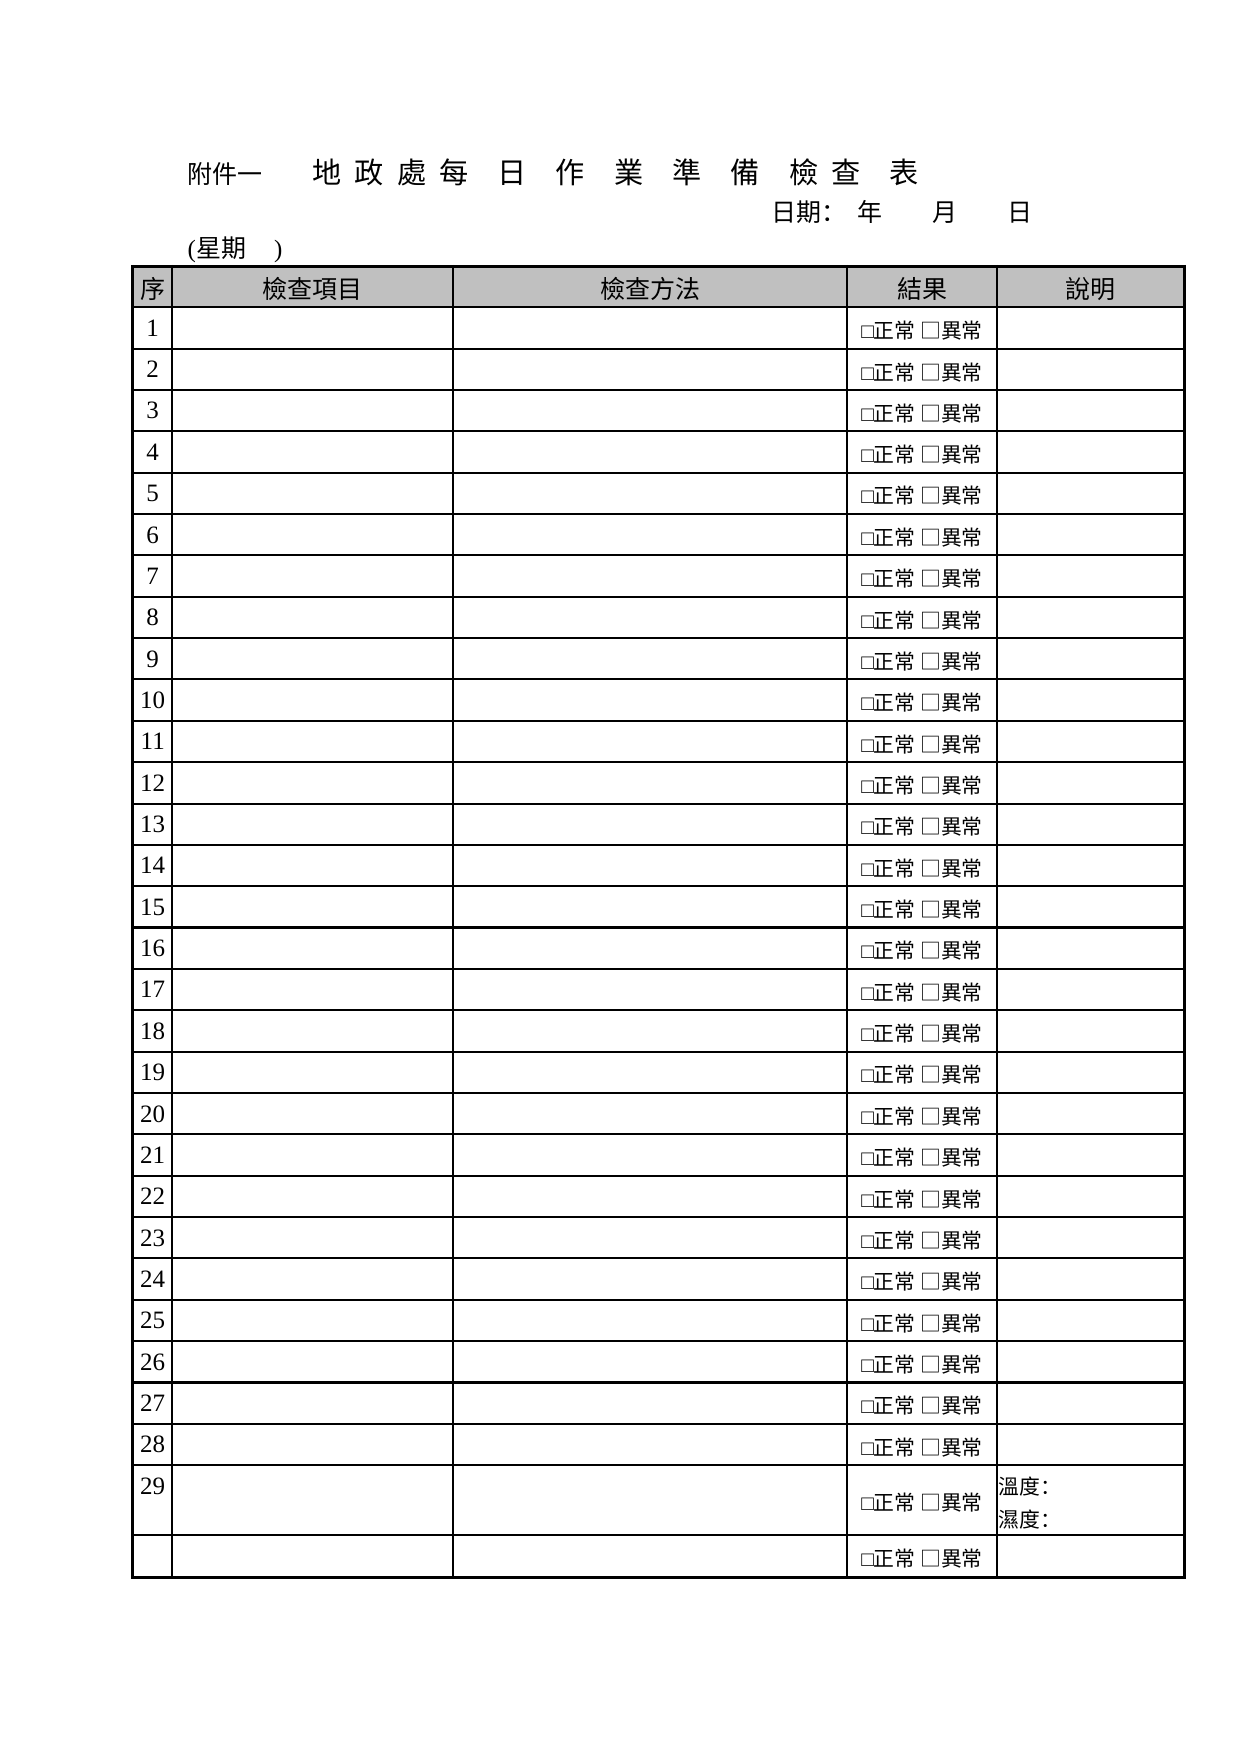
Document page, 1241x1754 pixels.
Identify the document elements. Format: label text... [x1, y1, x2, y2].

table_cell [173, 1301, 452, 1340]
table_cell [998, 556, 1183, 596]
table_cell □正常 □異常 [848, 1177, 996, 1216]
table_cell [998, 1094, 1183, 1133]
table_cell [454, 1177, 846, 1216]
table_header 檢查方法 [454, 268, 846, 306]
table_cell 12 [134, 763, 171, 802]
text 日期： 年 月 日(星期 ) [187, 192, 1053, 265]
table_cell [454, 1342, 846, 1381]
table_cell [998, 598, 1183, 637]
table_cell [173, 1342, 452, 1381]
table_cell 9 [134, 639, 171, 678]
table_cell □正常 □異常 [848, 1218, 996, 1257]
table_cell [454, 1466, 846, 1534]
table_cell □正常 □異常 [848, 1466, 996, 1534]
table_cell [454, 515, 846, 554]
table_cell [454, 474, 846, 513]
table_cell [173, 805, 452, 844]
table_cell □正常 □異常 [848, 805, 996, 844]
table_cell 5 [134, 474, 171, 513]
table_cell [998, 515, 1183, 554]
table_cell □正常 □異常 [848, 680, 996, 720]
table_cell [173, 1177, 452, 1216]
table_cell [998, 1425, 1183, 1464]
table_cell 28 [134, 1425, 171, 1464]
table_cell □正常 □異常 [848, 1536, 996, 1576]
table_cell □正常 □異常 [848, 1135, 996, 1174]
table_cell 3 [134, 391, 171, 430]
text 附件一 地 政 處 每 日 作 業 準 備 檢 查 表 [187, 150, 1053, 192]
table_cell [998, 805, 1183, 844]
table_cell 10 [134, 680, 171, 720]
table_cell [173, 1466, 452, 1534]
table_cell [173, 350, 452, 389]
table_cell [998, 1135, 1183, 1174]
table_cell [173, 556, 452, 596]
table_cell [998, 680, 1183, 720]
table_cell [998, 846, 1183, 885]
table_cell [454, 887, 846, 926]
table_cell [173, 1425, 452, 1464]
table_cell [173, 515, 452, 554]
table_cell [173, 308, 452, 347]
table_header 結果 [848, 268, 996, 306]
table_cell 6 [134, 515, 171, 554]
table_cell [173, 1218, 452, 1257]
table_cell □正常 □異常 [848, 1384, 996, 1423]
table_cell 17 [134, 970, 171, 1009]
table_cell 29 [134, 1466, 171, 1534]
table_cell [173, 970, 452, 1009]
table_cell [173, 1094, 452, 1133]
table_cell [998, 1259, 1183, 1299]
table_cell [998, 308, 1183, 347]
table_cell 27 [134, 1384, 171, 1423]
table_cell [998, 1536, 1183, 1576]
table_cell □正常 □異常 [848, 556, 996, 596]
table_cell 20 [134, 1094, 171, 1133]
table_cell [454, 805, 846, 844]
table_cell □正常 □異常 [848, 391, 996, 430]
table_cell [454, 1218, 846, 1257]
table_cell [173, 1053, 452, 1092]
table_cell [998, 1011, 1183, 1051]
table_cell [173, 1135, 452, 1174]
table_cell [998, 474, 1183, 513]
table_cell [454, 1053, 846, 1092]
table_cell [173, 391, 452, 430]
table_cell □正常 □異常 [848, 1011, 996, 1051]
table_cell [454, 1384, 846, 1423]
table_cell □正常 □異常 [848, 350, 996, 389]
table_cell [173, 598, 452, 637]
table_cell □正常 □異常 [848, 763, 996, 802]
table_cell □正常 □異常 [848, 846, 996, 885]
table_cell 7 [134, 556, 171, 596]
table_cell 23 [134, 1218, 171, 1257]
table_cell [998, 1384, 1183, 1423]
table_cell [998, 1342, 1183, 1381]
table_cell 26 [134, 1342, 171, 1381]
table_cell [454, 929, 846, 968]
table_cell □正常 □異常 [848, 432, 996, 472]
table_cell [454, 1011, 846, 1051]
table_cell [173, 1259, 452, 1299]
table_cell [173, 1384, 452, 1423]
table_header 檢查項目 [173, 268, 452, 306]
table_cell 溫度： 濕度： [998, 1466, 1183, 1534]
table_cell □正常 □異常 [848, 929, 996, 968]
table_cell [173, 1536, 452, 1576]
table_cell [454, 1259, 846, 1299]
table_cell [454, 846, 846, 885]
table_cell □正常 □異常 [848, 1094, 996, 1133]
table_cell [998, 1053, 1183, 1092]
table_cell [173, 639, 452, 678]
table_cell [998, 722, 1183, 761]
table_cell 1 [134, 308, 171, 347]
table_cell [173, 1011, 452, 1051]
table_cell [454, 970, 846, 1009]
table_cell □正常 □異常 [848, 970, 996, 1009]
table_cell [454, 556, 846, 596]
table_cell 2 [134, 350, 171, 389]
table_header 序 [134, 268, 171, 306]
table_cell [173, 432, 452, 472]
table_cell [998, 350, 1183, 389]
table_cell [173, 722, 452, 761]
table_cell □正常 □異常 [848, 722, 996, 761]
table_cell □正常 □異常 [848, 1259, 996, 1299]
table_cell □正常 □異常 [848, 308, 996, 347]
table_cell [454, 1135, 846, 1174]
table_cell [173, 763, 452, 802]
table_cell □正常 □異常 [848, 515, 996, 554]
table_cell 19 [134, 1053, 171, 1092]
table_cell 21 [134, 1135, 171, 1174]
table_cell [454, 308, 846, 347]
table_cell [454, 598, 846, 637]
table_cell 16 [134, 929, 171, 968]
table_cell [454, 350, 846, 389]
table_cell [998, 639, 1183, 678]
table_cell □正常 □異常 [848, 1053, 996, 1092]
table_cell 8 [134, 598, 171, 637]
table_cell [454, 763, 846, 802]
table_header 說明 [998, 268, 1183, 306]
table_cell [998, 432, 1183, 472]
table_cell [173, 887, 452, 926]
table_cell 22 [134, 1177, 171, 1216]
table_cell 14 [134, 846, 171, 885]
table_cell [173, 846, 452, 885]
table_cell □正常 □異常 [848, 474, 996, 513]
table_cell □正常 □異常 [848, 887, 996, 926]
table_cell [998, 887, 1183, 926]
table_cell [454, 1301, 846, 1340]
table_cell [134, 1536, 171, 1576]
table_cell [998, 391, 1183, 430]
table_cell [998, 1301, 1183, 1340]
table_cell 25 [134, 1301, 171, 1340]
table_cell 15 [134, 887, 171, 926]
table_cell [173, 474, 452, 513]
table_cell 13 [134, 805, 171, 844]
table_cell [454, 639, 846, 678]
table_cell 4 [134, 432, 171, 472]
table_cell [454, 680, 846, 720]
table_cell [454, 1425, 846, 1464]
table_cell [998, 1218, 1183, 1257]
table_cell □正常 □異常 [848, 1425, 996, 1464]
table_cell [454, 722, 846, 761]
table_cell 24 [134, 1259, 171, 1299]
table_cell [454, 391, 846, 430]
table_cell □正常 □異常 [848, 1342, 996, 1381]
table_cell [173, 929, 452, 968]
table_cell [998, 970, 1183, 1009]
table_cell [998, 1177, 1183, 1216]
table_cell 11 [134, 722, 171, 761]
table_cell 18 [134, 1011, 171, 1051]
table_cell [454, 432, 846, 472]
table_cell □正常 □異常 [848, 639, 996, 678]
table_cell [998, 763, 1183, 802]
table_cell [173, 680, 452, 720]
table_cell □正常 □異常 [848, 598, 996, 637]
table_cell [998, 929, 1183, 968]
table_cell [454, 1094, 846, 1133]
table_cell □正常 □異常 [848, 1301, 996, 1340]
table_cell [454, 1536, 846, 1576]
